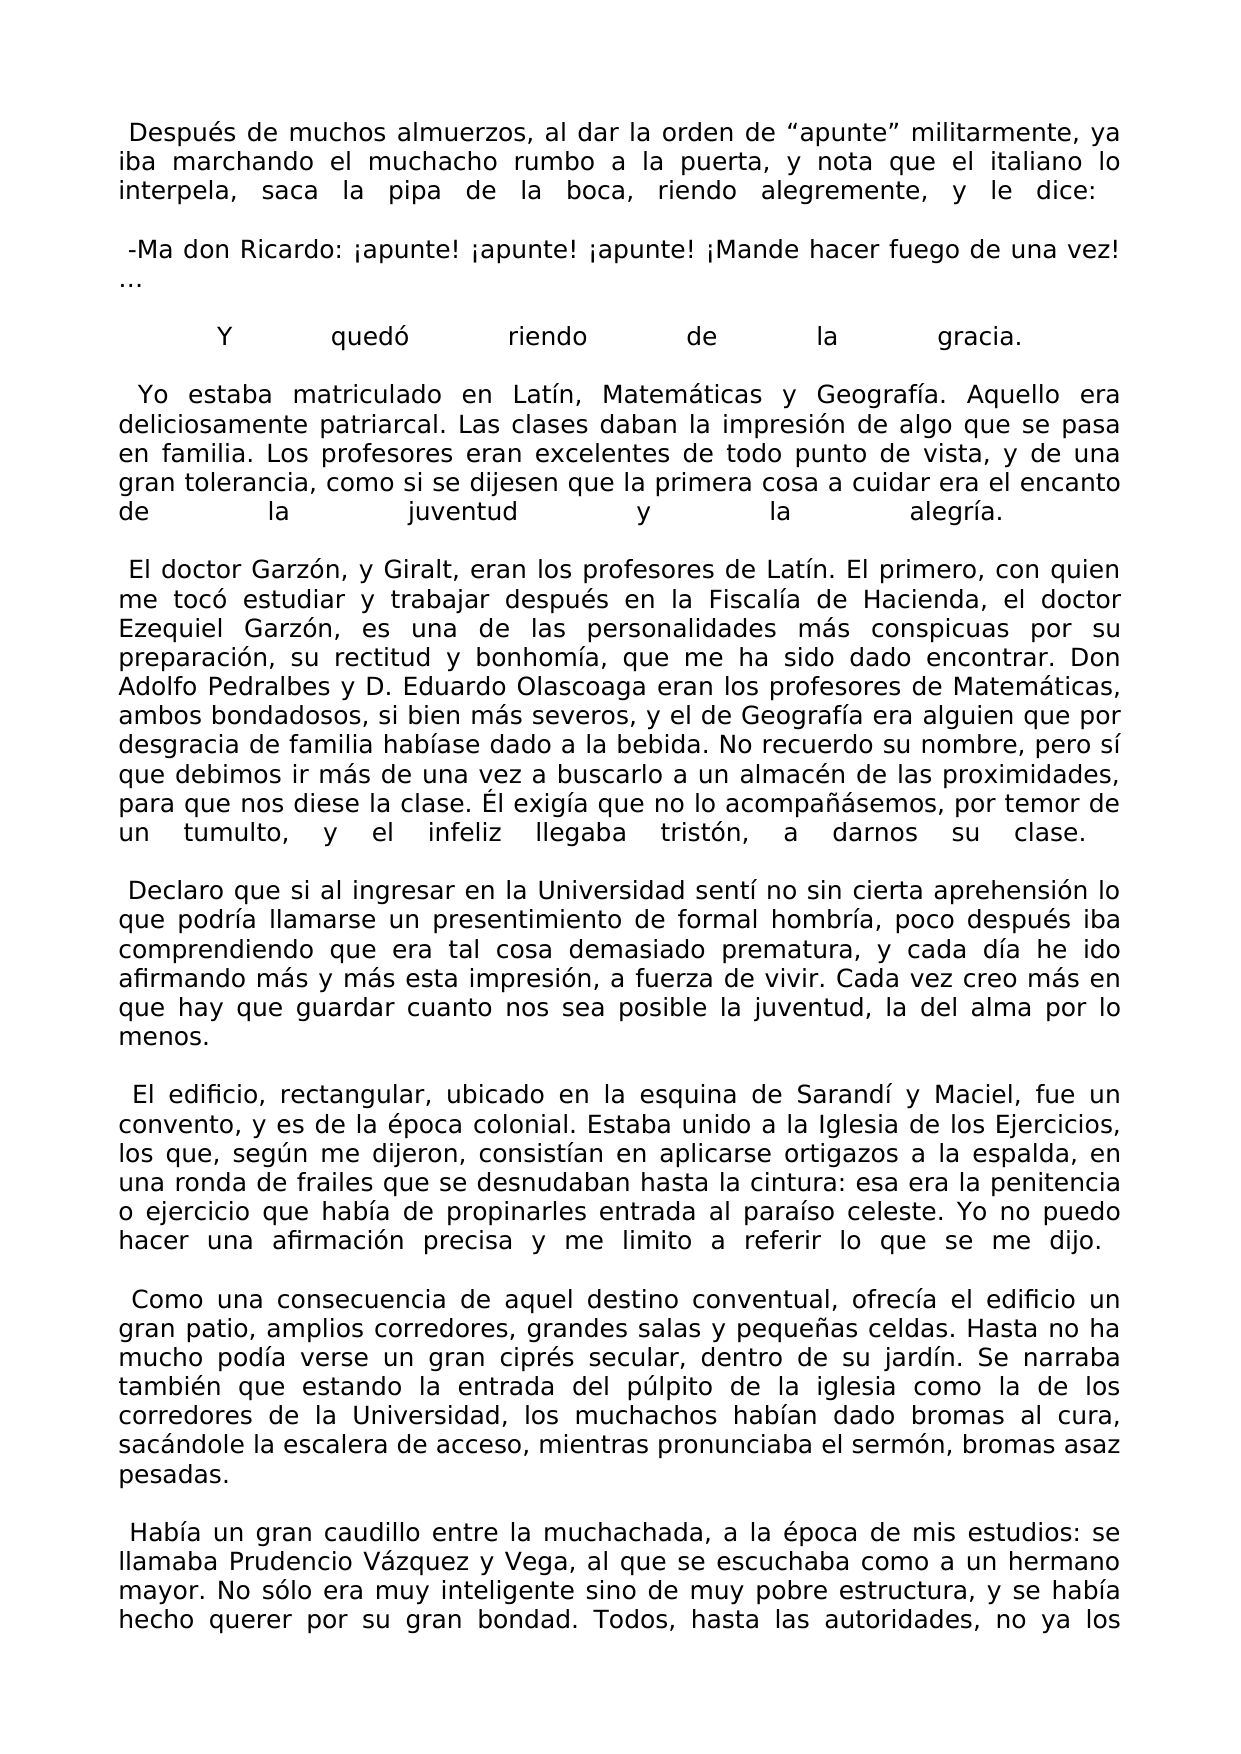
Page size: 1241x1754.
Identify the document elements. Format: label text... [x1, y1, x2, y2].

text Después de muchos almuerzos, al dar la orden de “apunte” militarmente, ya iba marchando el muchacho rumbo a la puerta, y nota que el italiano lo interpela, saca la pipa de la boca, riendo alegremente, y le dice: -Ma don Ricardo: ¡apunte! ¡apunte! ¡apunte! ¡Mande hacer fuego de una vez! … Y quedó riendo de la gracia. Yo estaba matriculado en Latín, Matemáticas y Geografía. Aquello era deliciosamente patriarcal. Las clases daban la impresión de algo que se pasa en familia. Los profesores eran excelentes de todo punto de vista, y de una gran tolerancia, como si se dijesen que la primera cosa a cuidar era el encanto de la juventud y la alegría. El doctor Garzón, y Giralt, eran los profesores de Latín. El primero, con quien me tocó estudiar y trabajar después en la Fiscalía de Hacienda, el doctor Ezequiel Garzón, es una de las personalidades más conspicuas por su preparación, su rectitud y bonhomía, que me ha sido dado encontrar. Don Adolfo Pedralbes y D. Eduardo Olascoaga eran los profesores de Matemáticas, ambos bondadosos, si bien más severos, y el de Geografía era alguien que por desgracia de familia habíase dado a la bebida. No recuerdo su nombre, pero sí que debimos ir más de una vez a buscarlo a un almacén de las proximidades, para que nos diese la clase. Él exigía que no lo acompañásemos, por temor de un tumulto, y el infeliz llegaba tristón, a darnos su clase. Declaro que si al ingresar en la Universidad sentí no sin cierta aprehensión lo que podría llamarse un presentimiento de formal hombría, poco después iba comprendiendo que era tal cosa demasiado prematura, y cada día he ido afirmando más y más esta impresión, a fuerza de vivir. Cada vez creo más en que hay que guardar cuanto nos sea posible la juventud, la del alma por lo menos. El edificio, rectangular, ubicado en la esquina de Sarandí y Maciel, fue un convento, y es de la época colonial. Estaba unido a la Iglesia de los Ejercicios, los que, según me dijeron, consistían en aplicarse ortigazos a la espalda, en una ronda de frailes que se desnudaban hasta la cintura: esa era la penitencia o ejercicio que había de propinarles entrada al paraíso celeste. Yo no puedo hacer una afirmación precisa y me limito a referir lo que se me dijo. Como una consecuencia de aquel destino conventual, ofrecía el edificio un gran patio, amplios corredores, grandes salas y pequeñas celdas. Hasta no ha mucho podía verse un gran ciprés secular, dentro de su jardín. Se narraba también que estando la entrada del púlpito de la iglesia como la de los corredores de la Universidad, los muchachos habían dado bromas al cura, sacándole la escalera de acceso, mientras pronunciaba el sermón, bromas asaz pesadas. Había un gran caudillo entre la muchachada, a la época de mis estudios: se llamaba Prudencio Vázquez y Vega, al que se escuchaba como a un hermano mayor. No sólo era muy inteligente sino de muy pobre estructura, y se había hecho querer por su gran bondad. Todos, hasta las autoridades, no ya los [118, 118, 1122, 1635]
